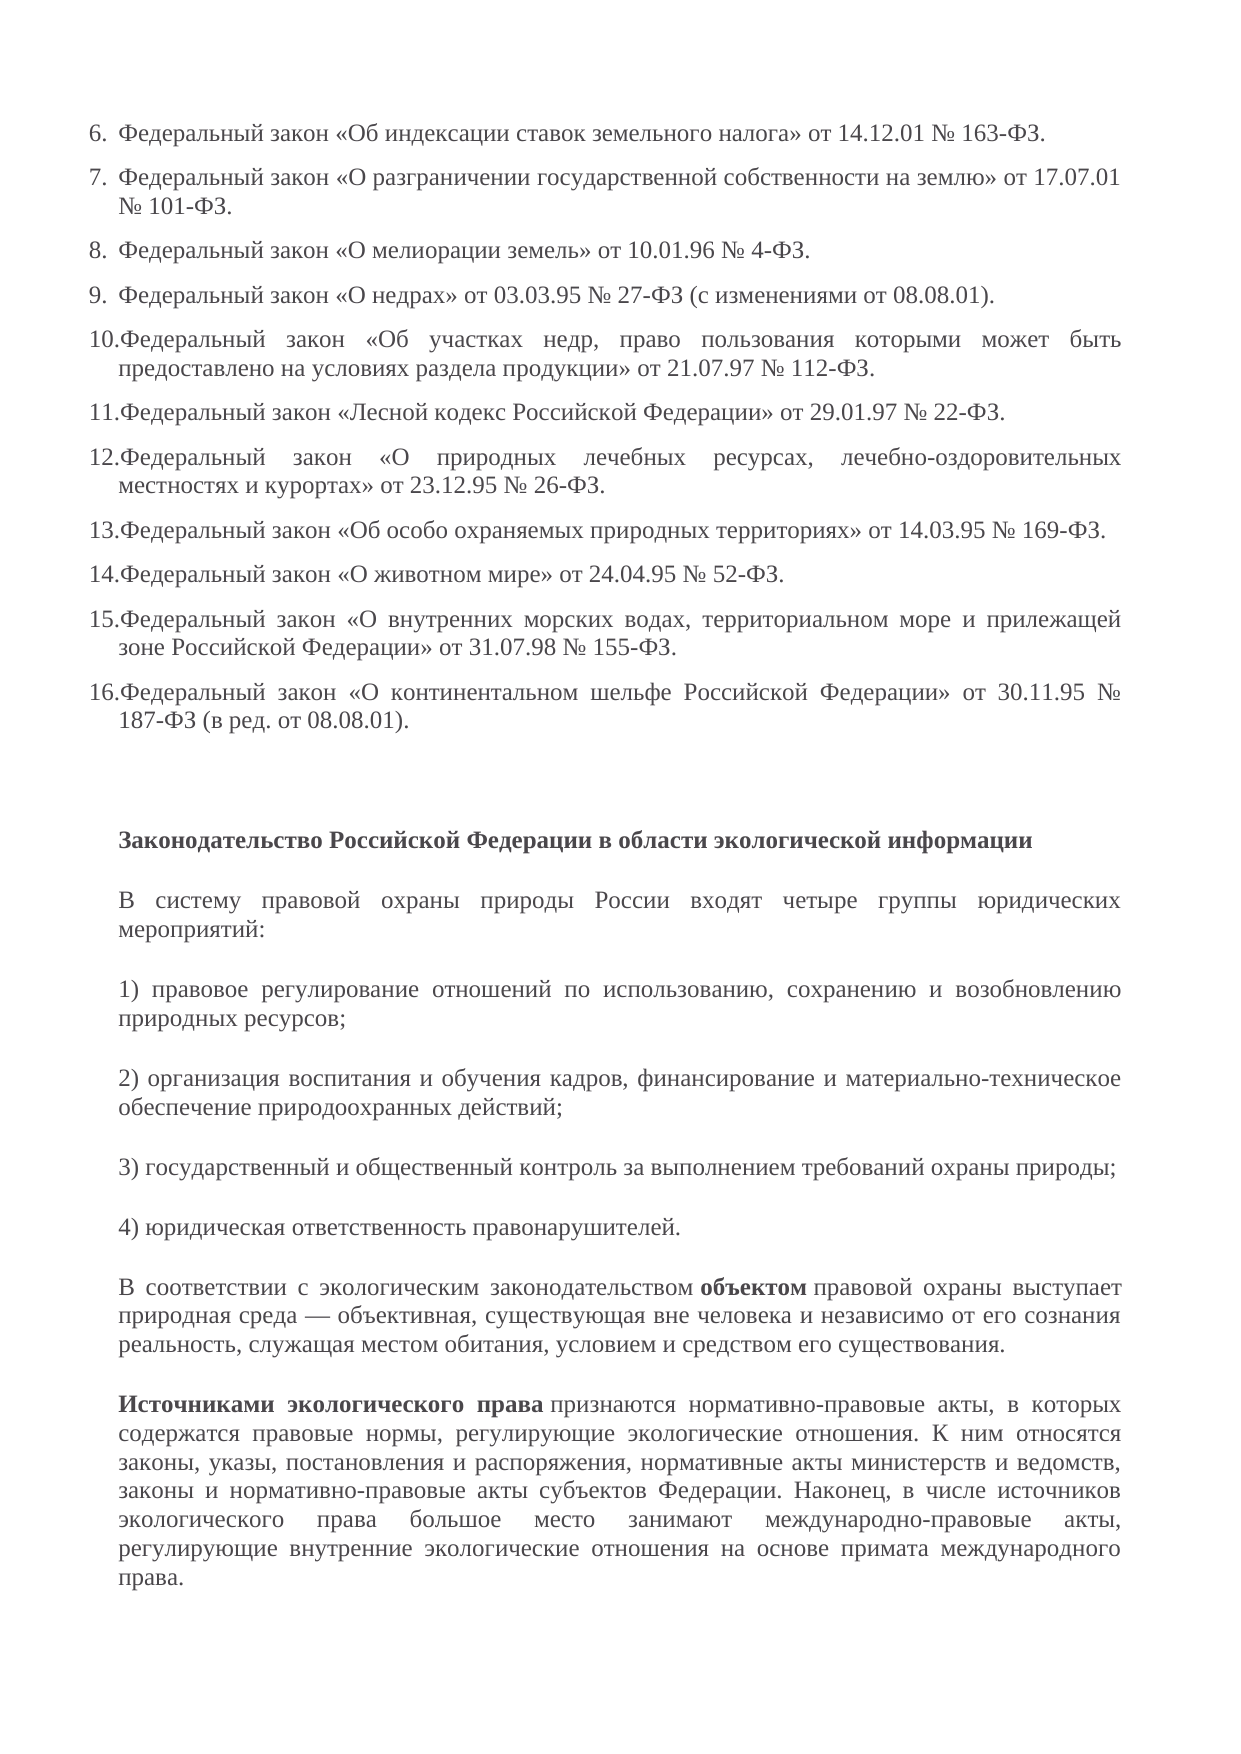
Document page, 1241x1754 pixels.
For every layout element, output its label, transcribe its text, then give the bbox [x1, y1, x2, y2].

list Федеральный закон «Об участках недр, право пользования которыми может быть предоставлено на условиях раздела продукции» от 21.07.97 № 112-ФЗ. [118, 324, 1122, 382]
text В соответствии с экологическим законодательством объектом правовой охраны выступает природная среда — объективная, существующая вне человека и независимо от его сознания реальность, служащая местом обитания, условием и средством его существования. [118, 1272, 1122, 1358]
list Федеральный закон «О внутренних морских водах, территориальном море и прилежащей зоне Российской Федерации» от 31.07.98 № 155-ФЗ. [118, 604, 1122, 661]
list Федеральный закон «О природных лечебных ресурсах, лечебно-оздоровительных местностях и курортах» от 23.12.95 № 26-ФЗ. [118, 442, 1122, 499]
text 1) правовое регулирование отношений по использованию, сохранению и возобновлению природных ресурсов; [118, 974, 1122, 1032]
text Источниками экологического права признаются нормативно-правовые акты, в которых содержатся правовые нормы, регулирующие экологические отношения. К ним относятся законы, указы, постановления и распоряжения, нормативные акты министерств и ведомств, законы и нормативно-правовые акты субъектов Федерации. Наконец, в числе источников экологического права большое место занимают международно-правовые акты, регулирующие внутренние экологические отношения на основе примата международного права. [118, 1389, 1122, 1591]
text 3) государственный и общественный контроль за выполнением требований охраны природы; [118, 1152, 1122, 1181]
list Федеральный закон «О континентальном шельфе Российской Федерации» от 30.11.95 № 187-ФЗ (в ред. от 08.08.01). [118, 677, 1122, 734]
list Федеральный закон «Об индексации ставок земельного налога» от 14.12.01 № 163-ФЗ. [118, 118, 1122, 147]
text В систему правовой охраны природы России входят четыре группы юридических мероприятий: [118, 886, 1122, 943]
text 4) юридическая ответственность правонарушителей. [118, 1212, 1122, 1241]
text 2) организация воспитания и обучения кадров, финансирование и материально-техническое обеспечение природоохранных действий; [118, 1063, 1122, 1121]
list Федеральный закон «О разграничении государственной собственности на землю» от 17.07.01 № 101-ФЗ. [118, 162, 1122, 220]
list Федеральный закон «О животном мире» от 24.04.95 № 52-ФЗ. [118, 559, 1122, 588]
text Законодательство Российской Федерации в области экологической информации [118, 826, 1122, 854]
list Федеральный закон «О недрах» от 03.03.95 № 27-ФЗ (с изменениями от 08.08.01). [118, 280, 1122, 309]
list Федеральный закон «Об особо охраняемых природных территориях» от 14.03.95 № 169-ФЗ. [118, 515, 1122, 544]
list Федеральный закон «Лесной кодекс Российской Федерации» от 29.01.97 № 22-ФЗ. [118, 397, 1122, 426]
list Федеральный закон «О мелиорации земель» от 10.01.96 № 4-ФЗ. [118, 236, 1122, 264]
